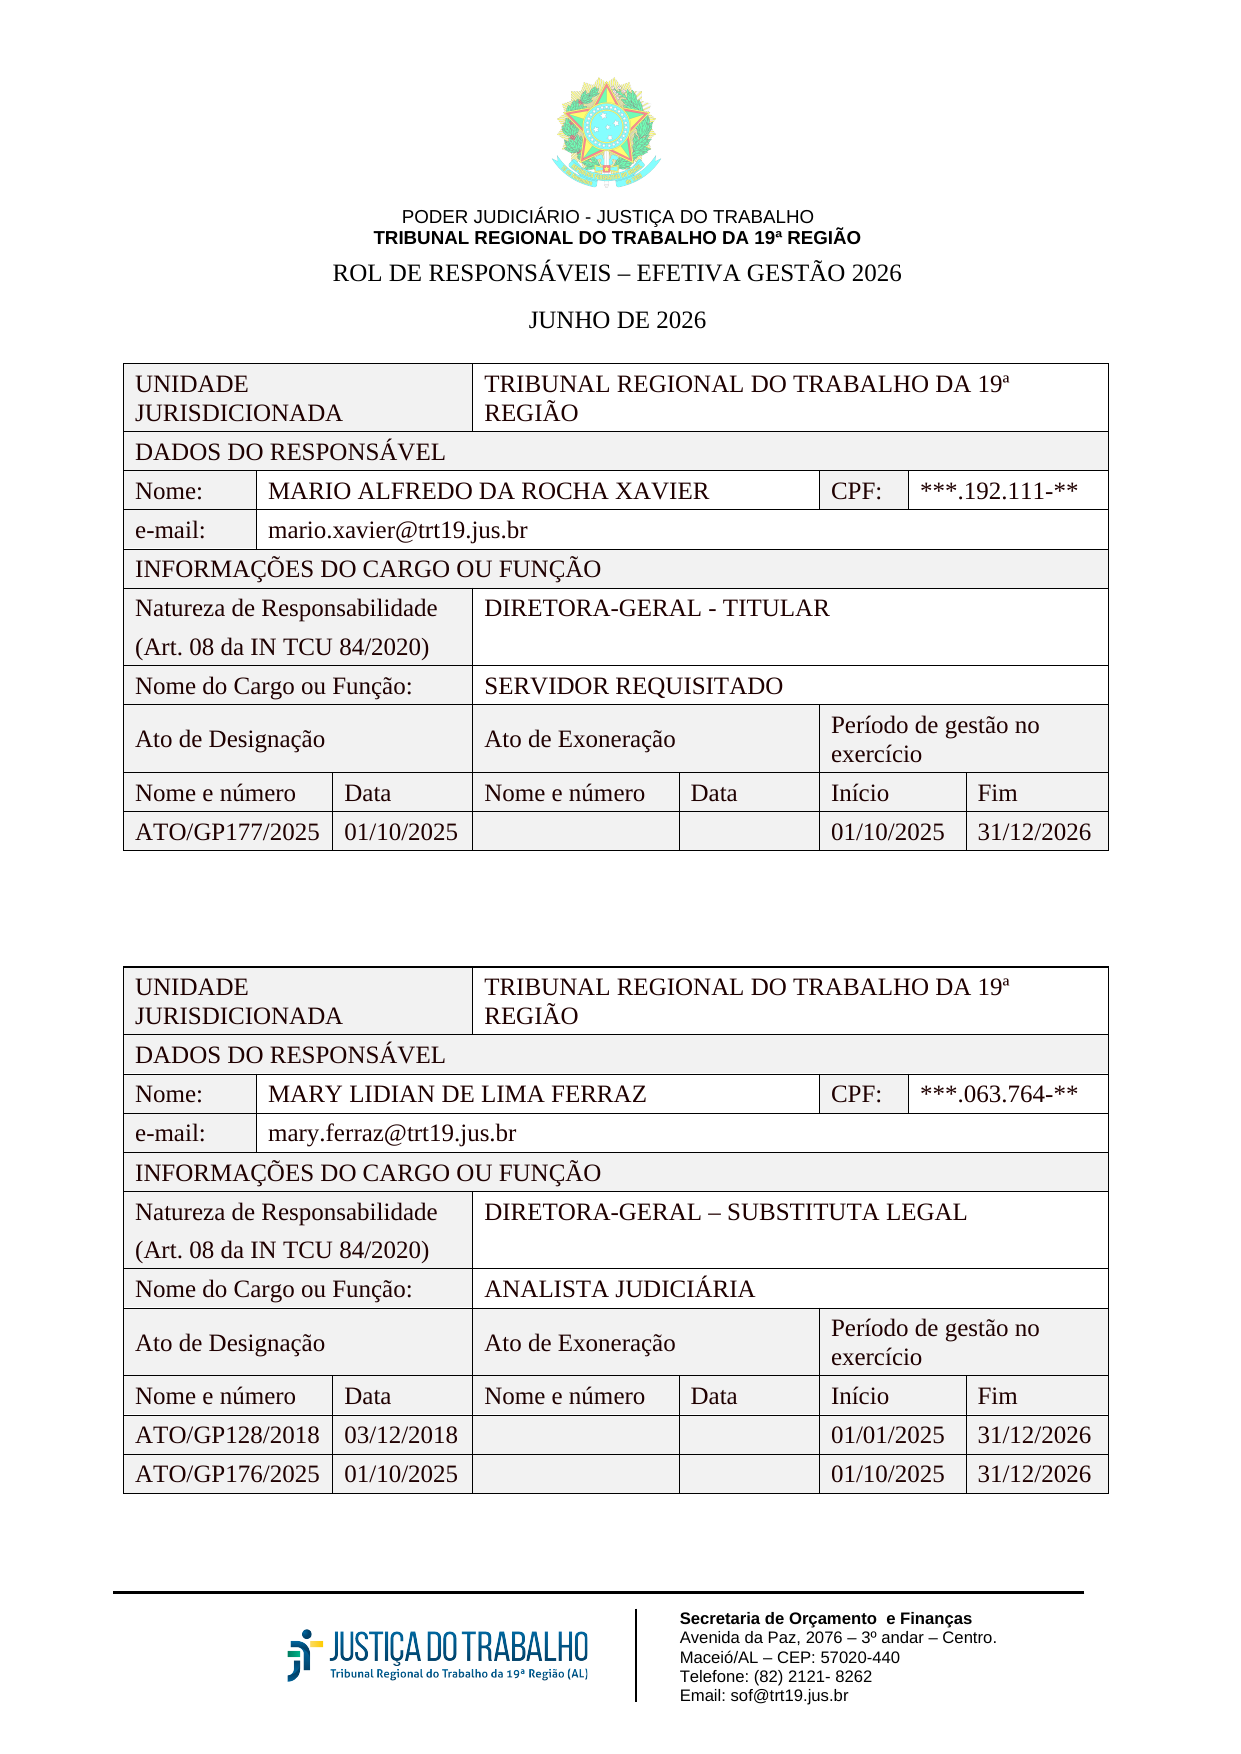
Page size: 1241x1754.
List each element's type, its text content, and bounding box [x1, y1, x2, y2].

table_cell e-mail: [124, 510, 256, 548]
table_cell DADOS DO RESPONSÁVEL [124, 432, 1108, 470]
table_cell 31/12/2026 [967, 812, 1108, 850]
table_cell MARY LIDIAN DE LIMA FERRAZ [257, 1075, 819, 1113]
table_cell Natureza de Responsabilidade (Art. 08 da IN TCU 84/2020) [124, 589, 472, 665]
table_cell mary.ferraz@trt19.jus.br [257, 1114, 1108, 1152]
table_cell Nome e número [124, 773, 332, 811]
table_cell Nome e número [473, 773, 679, 811]
picture [287, 1629, 588, 1682]
table_cell CPF: [820, 471, 908, 509]
table_cell DIRETORA-GERAL – SUBSTITUTA LEGAL [473, 1192, 1108, 1268]
table_cell SERVIDOR REQUISITADO [473, 666, 1108, 704]
table_header TRIBUNAL REGIONAL DO TRABALHO DA 19ª REGIÃO [473, 968, 1108, 1034]
table_cell MARIO ALFREDO DA ROCHA XAVIER [257, 471, 819, 509]
table_cell Nome e número [473, 1376, 679, 1414]
table_cell 01/10/2025 [820, 1455, 966, 1493]
table_cell ATO/GP176/2025 [124, 1455, 332, 1493]
table_cell 31/12/2026 [967, 1416, 1108, 1454]
table_header [551, 77, 662, 188]
table_cell [473, 812, 679, 850]
table_cell DADOS DO RESPONSÁVEL [124, 1035, 1108, 1073]
table_cell ATO/GP177/2025 [124, 812, 332, 850]
table_cell DIRETORA-GERAL - TITULAR [473, 589, 1108, 665]
table_cell Nome: [124, 1075, 256, 1113]
table_cell [680, 1455, 819, 1493]
table_cell [473, 1455, 679, 1493]
table_cell Data [333, 1376, 472, 1414]
table_cell Ato de Exoneração [473, 705, 819, 772]
table_cell INFORMAÇÕES DO CARGO OU FUNÇÃO [124, 1153, 1108, 1191]
table_cell 01/10/2025 [820, 812, 966, 850]
table_cell Início [820, 773, 966, 811]
table_cell ***.192.111-** [909, 471, 1108, 509]
table_cell Nome do Cargo ou Função: [124, 666, 472, 704]
table_cell ***.063.764-** [909, 1075, 1108, 1113]
table_cell Data [680, 773, 819, 811]
table_header UNIDADE JURISDICIONADA [124, 364, 472, 431]
table_cell e-mail: [124, 1114, 256, 1152]
table_cell Nome: [124, 471, 256, 509]
table_cell 01/10/2025 [333, 812, 472, 850]
table_cell INFORMAÇÕES DO CARGO OU FUNÇÃO [124, 550, 1108, 588]
table_cell 03/12/2018 [333, 1416, 472, 1454]
table_cell ATO/GP128/2018 [124, 1416, 332, 1454]
table_cell 01/10/2025 [333, 1455, 472, 1493]
table_cell Fim [967, 773, 1108, 811]
table_header TRIBUNAL REGIONAL DO TRABALHO DA 19ª REGIÃO [473, 364, 1108, 431]
table_cell Período de gestão no exercício [820, 705, 1108, 772]
table_cell Nome do Cargo ou Função: [124, 1269, 472, 1307]
table_cell mario.xavier@trt19.jus.br [257, 510, 1108, 548]
table_cell [473, 1416, 679, 1454]
table_cell Período de gestão no exercício [820, 1309, 1108, 1375]
table_cell CPF: [820, 1075, 908, 1113]
table_cell Fim [967, 1376, 1108, 1414]
table_cell Ato de Designação [124, 705, 472, 772]
table_cell Data [333, 773, 472, 811]
table_cell ANALISTA JUDICIÁRIA [473, 1269, 1108, 1307]
table_cell Data [680, 1376, 819, 1414]
table_cell [680, 1416, 819, 1454]
table_cell 01/01/2025 [820, 1416, 966, 1454]
table_cell 31/12/2026 [967, 1455, 1108, 1493]
table_cell Natureza de Responsabilidade (Art. 08 da IN TCU 84/2020) [124, 1192, 472, 1268]
table_header UNIDADE JURISDICIONADA [124, 968, 472, 1034]
table_cell Ato de Exoneração [473, 1309, 819, 1375]
table_cell Nome e número [124, 1376, 332, 1414]
table_cell [680, 812, 819, 850]
table_cell Ato de Designação [124, 1309, 472, 1375]
table_cell Início [820, 1376, 966, 1414]
